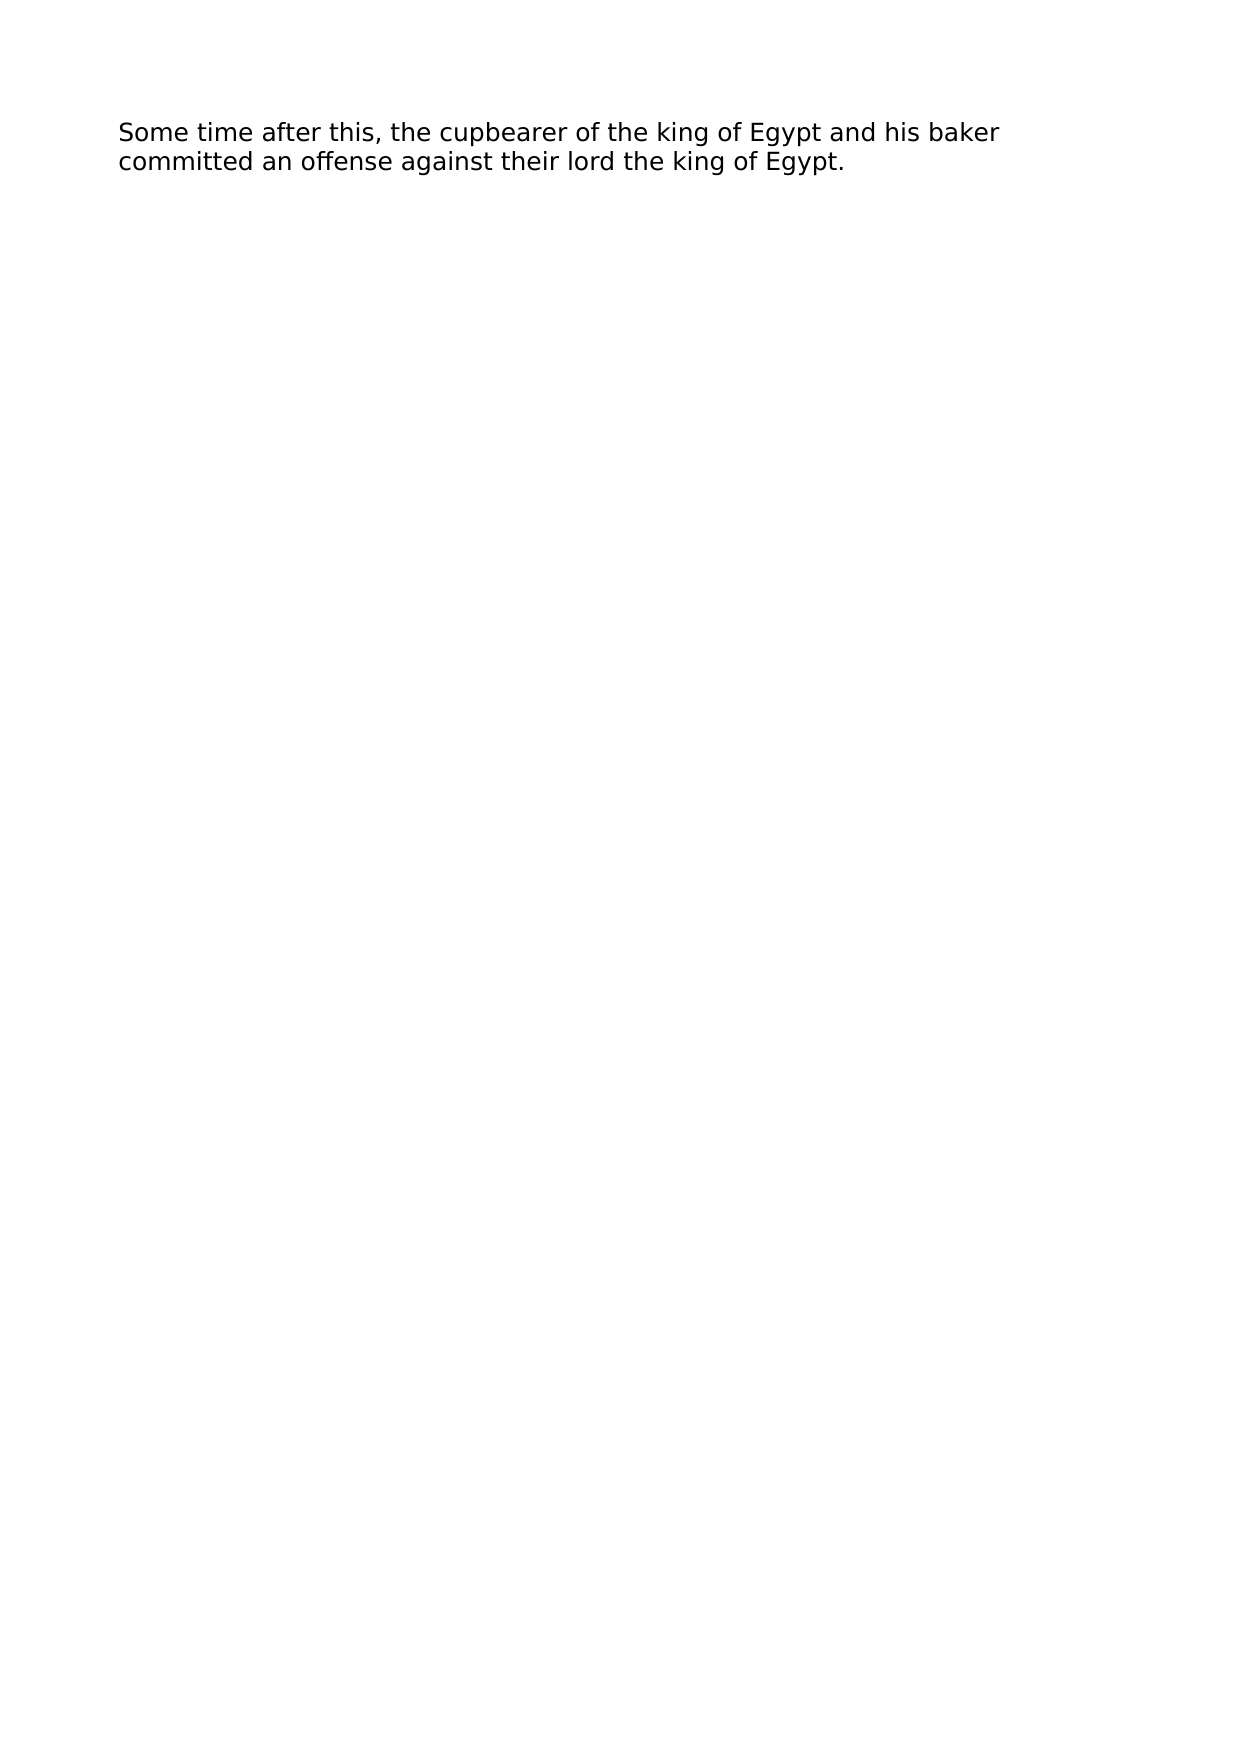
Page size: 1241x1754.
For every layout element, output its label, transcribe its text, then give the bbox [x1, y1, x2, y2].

text Some time after this, the cupbearer of the king of Egypt and his baker committed an offense against their lord the king of Egypt. [118, 118, 1122, 176]
